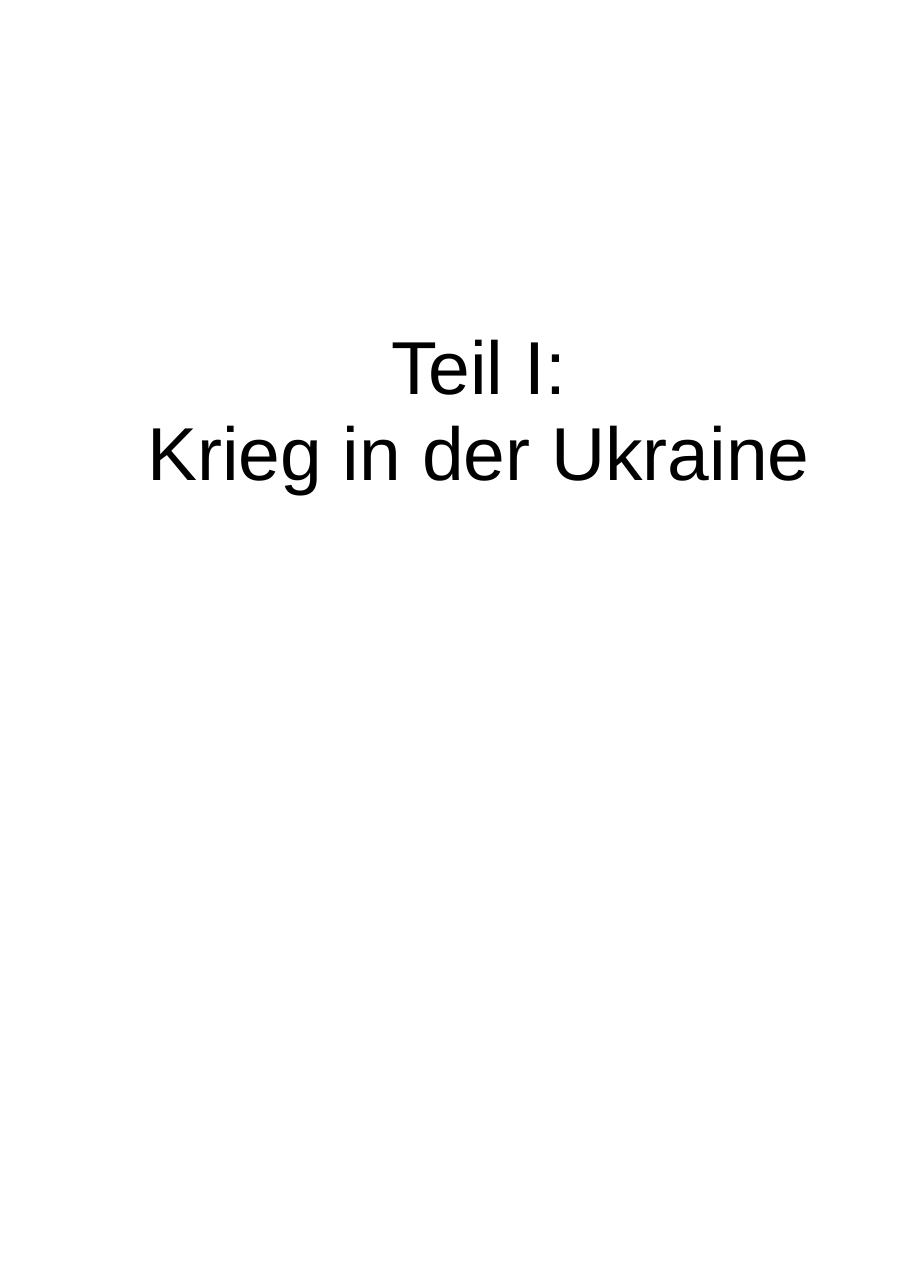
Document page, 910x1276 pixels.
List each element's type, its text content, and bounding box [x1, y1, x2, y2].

subtitle Teil I: Krieg in der Ukraine [130, 324, 827, 497]
